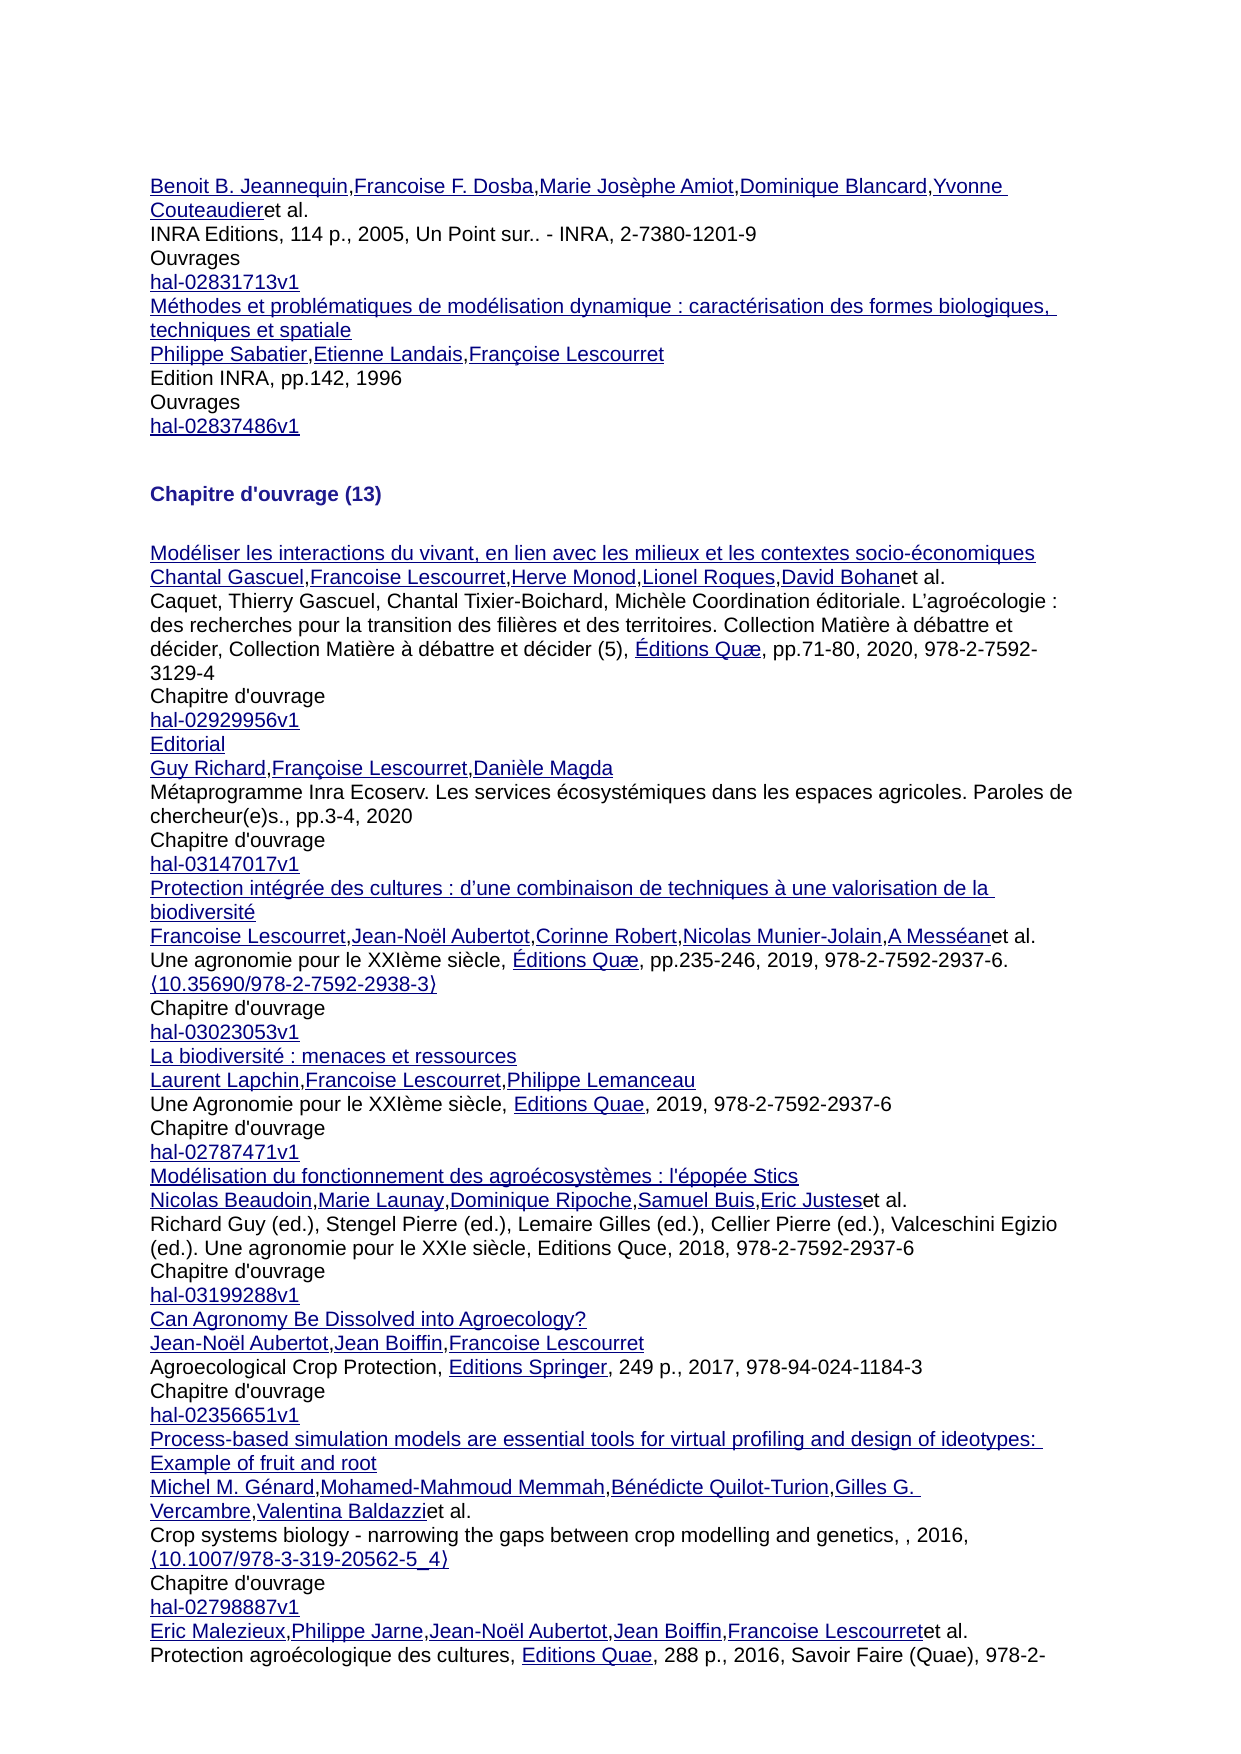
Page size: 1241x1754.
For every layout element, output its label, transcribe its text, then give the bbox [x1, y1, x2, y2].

table_cell Fruits et légumes. Caractéristiques et enjeux Benoit B. Jeannequin,Francoise F. Dosba,Marie Josèphe Amiot,Dominique Blancard,Yvonne Couteaudieret al. INRA Editions, 114 p., 2005, Un Point sur.. - INRA, 2-7380-1201-9 Ouvrages hal-02831713v1 [150, 150, 1090, 294]
table_cell Process-based simulation models are essential tools for virtual profiling and design of ideotypes: Example of fruit and root Michel M. Génard,Mohamed-Mahmoud Memmah,Bénédicte Quilot-Turion,Gilles G. Vercambre,Valentina Baldazziet al. Crop systems biology - narrowing the gaps between crop modelling and genetics, , 2016, ⟨10.1007/978-3-319-20562-5_4⟩ Chapitre d'ouvrage hal-02798887v1 [150, 1427, 1090, 1619]
table_cell Editorial Guy Richard,Françoise Lescourret,Danièle Magda Métaprogramme Inra Ecoserv. Les services écosystémiques dans les espaces agricoles. Paroles de chercheur(e)s., pp.3-4, 2020 Chapitre d'ouvrage hal-03147017v1 [150, 732, 1090, 876]
table_header Modéliser les interactions du vivant, en lien avec les milieux et les contextes socio-économiques Chantal Gascuel,Francoise Lescourret,Herve Monod,Lionel Roques,David Bohanet al. Caquet, Thierry Gascuel, Chantal Tixier-Boichard, Michèle Coordination éditoriale. L’agroécologie : des recherches pour la transition des filières et des territoires. Collection Matière à débattre et décider, Collection Matière à débattre et décider (5), Éditions Quæ, pp.71-80, 2020, 978-2-7592-3129-4 Chapitre d'ouvrage hal-02929956v1 [150, 541, 1090, 732]
table_cell Méthodes et problématiques de modélisation dynamique : caractérisation des formes biologiques, techniques et spatiale Philippe Sabatier,Etienne Landais,Françoise Lescourret Edition INRA, pp.142, 1996 Ouvrages hal-02837486v1 [150, 294, 1090, 437]
table_cell Décliner les principes de l’agroécologie à la protection des cultures: les contours de l’agroécologie Eric Malezieux,Philippe Jarne,Jean-Noël Aubertot,Jean Boiffin,Francoise Lescourretet al. Protection agroécologique des cultures, Editions Quae, 288 p., 2016, Savoir Faire (Quae), 978-2-7592-2410-4 Chapitre d'ouvrage hal-01607071v1 [150, 1619, 1090, 1667]
table_cell Modélisation du fonctionnement des agroécosystèmes : l'épopée Stics Nicolas Beaudoin,Marie Launay,Dominique Ripoche,Samuel Buis,Eric Justeset al. Richard Guy (ed.), Stengel Pierre (ed.), Lemaire Gilles (ed.), Cellier Pierre (ed.), Valceschini Egizio (ed.). Une agronomie pour le XXIe siècle, Editions Quce, 2018, 978-2-7592-2937-6 Chapitre d'ouvrage hal-03199288v1 [150, 1164, 1090, 1307]
subtitle Chapitre d'ouvrage (13) [150, 482, 1090, 506]
table_cell La biodiversité : menaces et ressources Laurent Lapchin,Francoise Lescourret,Philippe Lemanceau Une Agronomie pour le XXIème siècle, Editions Quae, 2019, 978-2-7592-2937-6 Chapitre d'ouvrage hal-02787471v1 [150, 1044, 1090, 1163]
table_cell Can Agronomy Be Dissolved into Agroecology? Jean-Noël Aubertot,Jean Boiffin,Francoise Lescourret Agroecological Crop Protection, Editions Springer, 249 p., 2017, 978-94-024-1184-3 Chapitre d'ouvrage hal-02356651v1 [150, 1307, 1090, 1427]
table_cell Protection intégrée des cultures : d’une combinaison de techniques à une valorisation de la biodiversité Francoise Lescourret,Jean-Noël Aubertot,Corinne Robert,Nicolas Munier-Jolain,A Messéanet al. Une agronomie pour le XXIème siècle, Éditions Quæ, pp.235-246, 2019, 978-2-7592-2937-6. ⟨10.35690/978-2-7592-2938-3⟩ Chapitre d'ouvrage hal-03023053v1 [150, 876, 1090, 1044]
